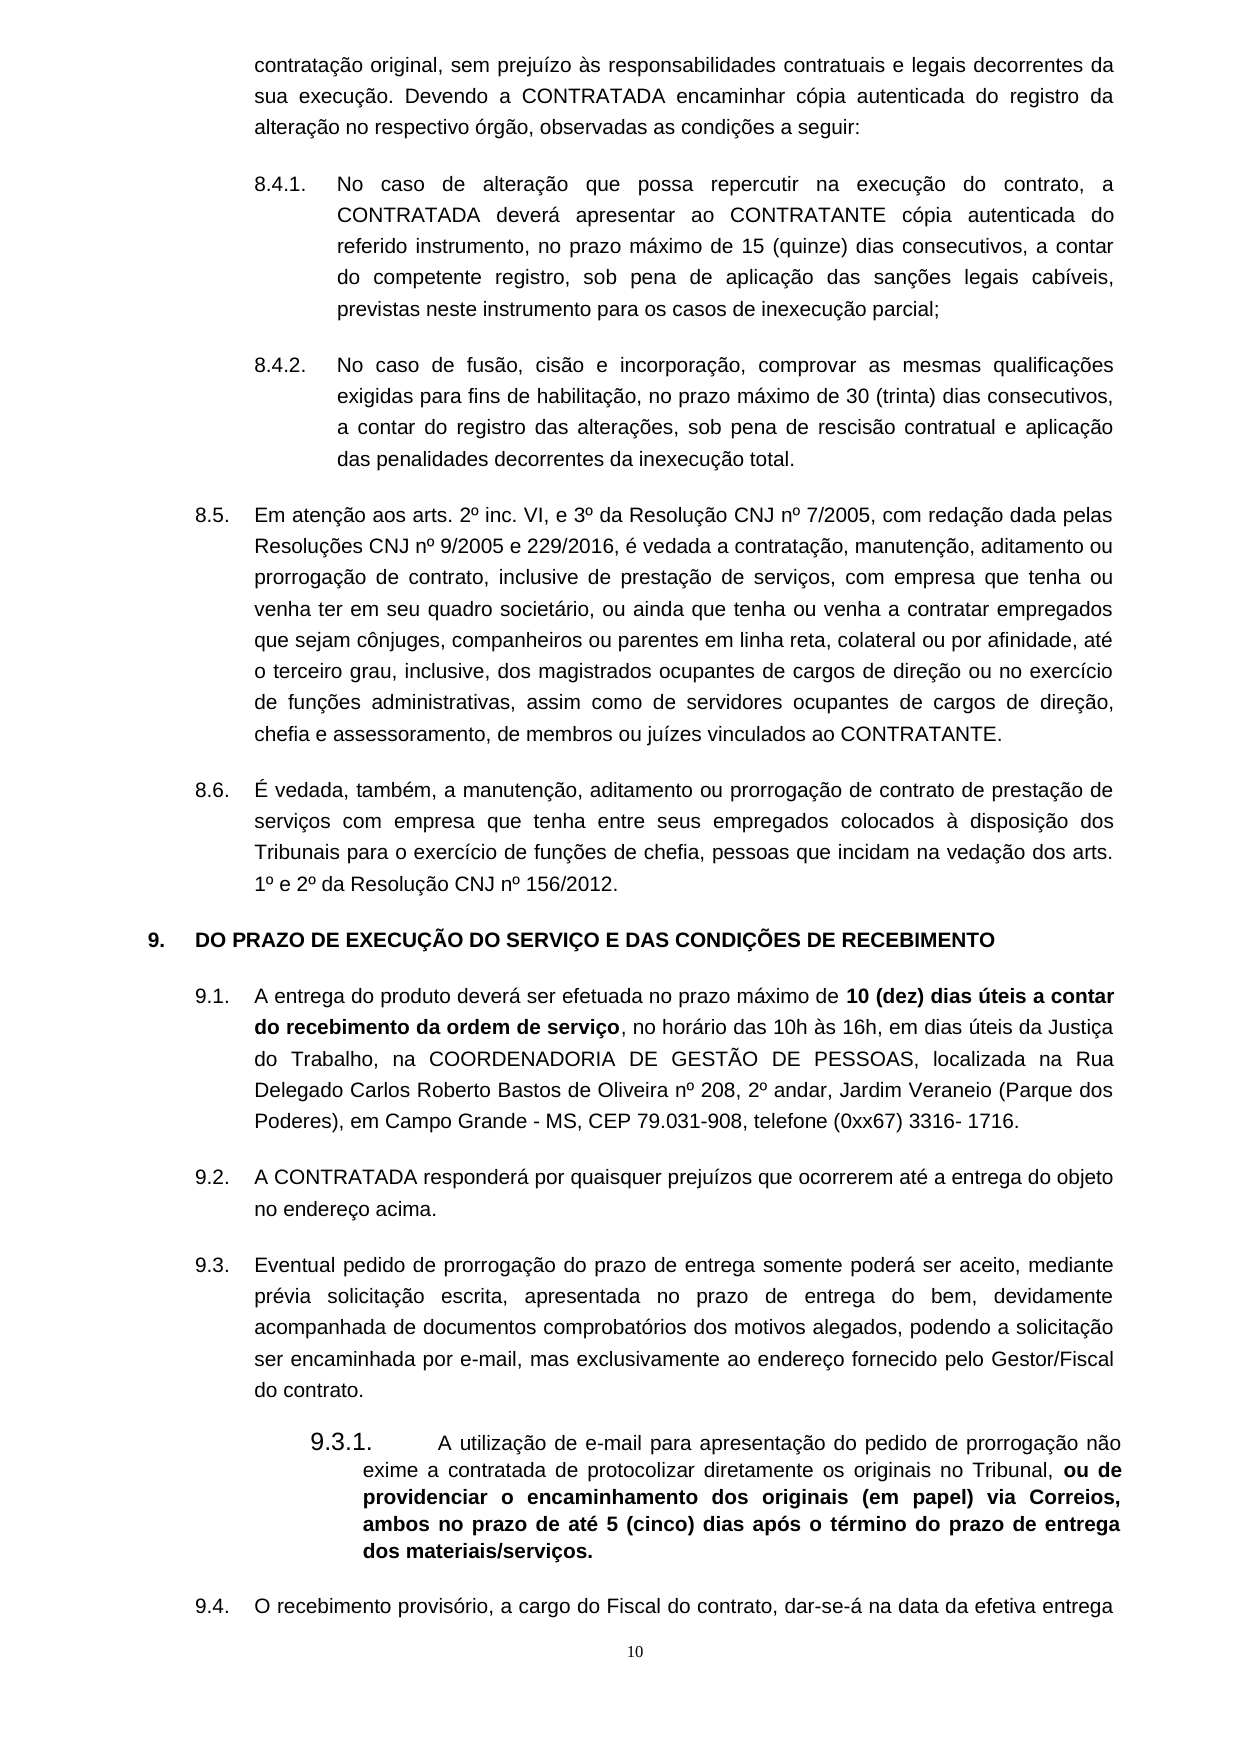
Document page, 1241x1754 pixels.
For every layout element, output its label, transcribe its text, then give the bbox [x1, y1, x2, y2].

list DO PRAZO DE EXECUÇÃO DO SERVIÇO E DAS CONDIÇÕES DE RECEBIMENTO [148, 922, 1115, 953]
list No caso de alteração que possa repercutir na execução do contrato, a CONTRATADA deverá apresentar ao CONTRATANTE cópia autenticada do referido instrumento, no prazo máximo de 15 (quinze) dias consecutivos, a contar do competente registro, sob pena de aplicação das sanções legais cabíveis, previstas neste instrumento para os casos de inexecução parcial; [254, 166, 1115, 322]
list No caso de fusão, cisão e incorporação, comprovar as mesmas qualificações exigidas para fins de habilitação, no prazo máximo de 30 (trinta) dias consecutivos, a contar do registro das alterações, sob pena de rescisão contratual e aplicação das penalidades decorrentes da inexecução total. [254, 347, 1115, 472]
list A entrega do produto deverá ser efetuada no prazo máximo de 10 (dez) dias úteis a contar do recebimento da ordem de serviço, no horário das 10h às 16h, em dias úteis da Justiça do Trabalho, na COORDENADORIA DE GESTÃO DE PESSOAS, localizada na Rua Delegado Carlos Roberto Bastos de Oliveira nº 208, 2º andar, Jardim Veraneio (Parque dos Poderes), em Campo Grande - MS, CEP 79.031-908, telefone (0xx67) 3316- 1716. [195, 978, 1115, 1135]
list O recebimento provisório, a cargo do Fiscal do contrato, dar-se-á na data da efetiva entrega [195, 1589, 1115, 1620]
list É vedada, também, a manutenção, aditamento ou prorrogação de contrato de prestação de serviços com empresa que tenha entre seus empregados colocados à disposição dos Tribunais para o exercício de funções de chefia, pessoas que incidam na vedação dos arts. 1º e 2º da Resolução CNJ nº 156/2012. [195, 772, 1115, 897]
list A CONTRATADA responderá por quaisquer prejuízos que ocorrerem até a entrega do objeto no endereço acima. [195, 1160, 1115, 1222]
list Em atenção aos arts. 2º inc. VI, e 3º da Resolução CNJ nº 7/2005, com redação dada pelas Resoluções CNJ nº 9/2005 e 229/2016, é vedada a contratação, manutenção, aditamento ou prorrogação de contrato, inclusive de prestação de serviços, com empresa que tenha ou venha ter em seu quadro societário, ou ainda que tenha ou venha a contratar empregados que sejam cônjuges, companheiros ou parentes em linha reta, colateral ou por afinidade, até o terceiro grau, inclusive, dos magistrados ocupantes de cargos de direção ou no exercício de funções administrativas, assim como de servidores ocupantes de cargos de direção, chefia e assessoramento, de membros ou juízes vinculados ao CONTRATANTE. [195, 497, 1115, 747]
list A utilização de e-mail para apresentação do pedido de prorrogação não exime a contratada de protocolizar diretamente os originais no Tribunal, ou de providenciar o encaminhamento dos originais (em papel) via Correios, ambos no prazo de até 5 (cinco) dias após o término do prazo de entrega dos materiais/serviços. [310, 1428, 1122, 1564]
list contratação original, sem prejuízo às responsabilidades contratuais e legais decorrentes da sua execução. Devendo a CONTRATADA encaminhar cópia autenticada do registro da alteração no respectivo órgão, observadas as condições a seguir: [195, 47, 1115, 141]
list Eventual pedido de prorrogação do prazo de entrega somente poderá ser aceito, mediante prévia solicitação escrita, apresentada no prazo de entrega do bem, devidamente acompanhada de documentos comprobatórios dos motivos alegados, podendo a solicitação ser encaminhada por e-mail, mas exclusivamente ao endereço fornecido pelo Gestor/Fiscal do contrato. [195, 1247, 1115, 1403]
